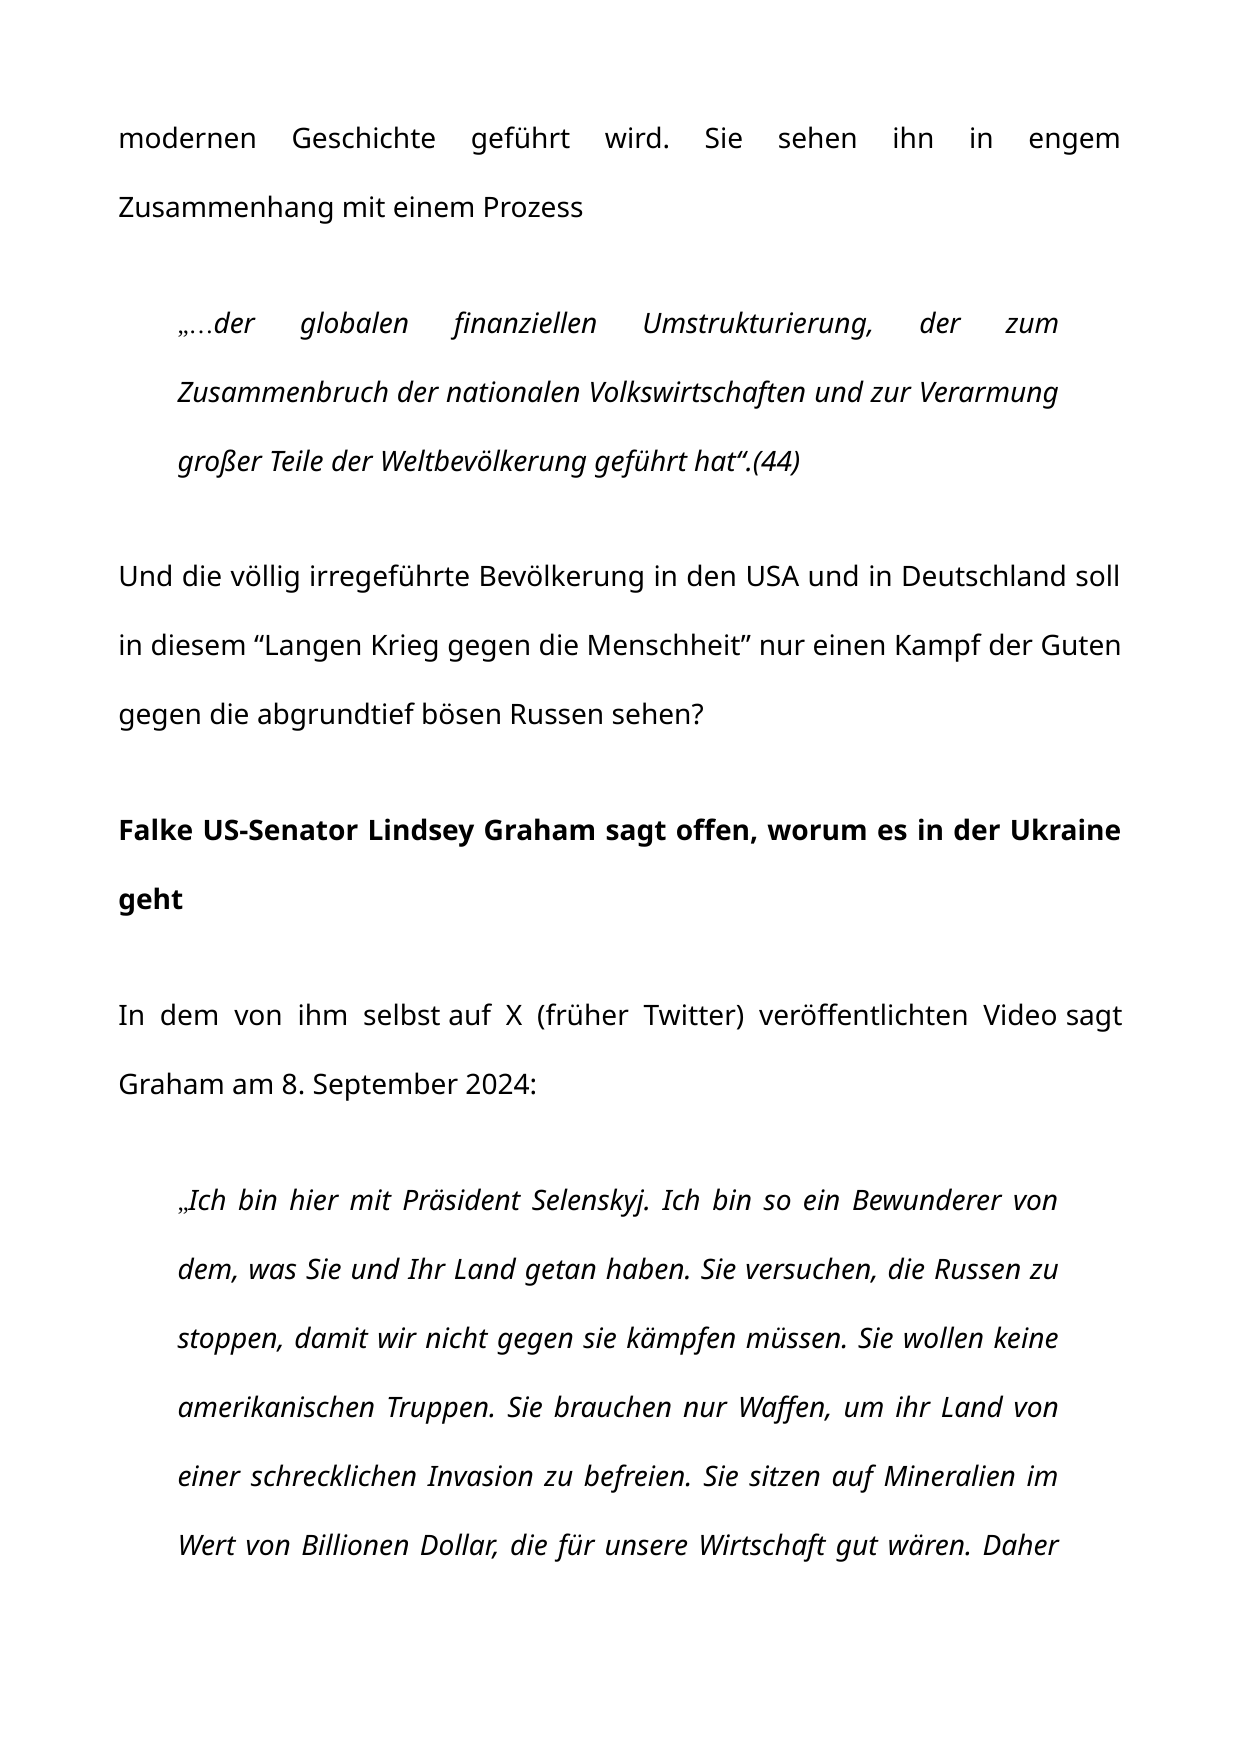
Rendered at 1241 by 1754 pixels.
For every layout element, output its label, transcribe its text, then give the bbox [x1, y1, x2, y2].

text Und die völlig irregeführte Bevölkerung in den USA und in Deutschland soll in diesem “Langen Krieg gegen die Menschheit” nur einen Kampf der Guten gegen die abgrundtief bösen Russen sehen? [118, 557, 1122, 733]
text „…der globalen finanziellen Umstrukturierung, der zum Zusammenbruch der nationalen Volkswirtschaften und zur Verarmung großer Teile der Weltbevölkerung geführt hat“.(44) [177, 303, 1063, 479]
text In dem von ihm selbst auf X (früher Twitter) veröffentlichten Video sagt Graham am 8. September 2024: [118, 995, 1122, 1102]
text „Ich bin hier mit Präsident Selenskyj. Ich bin so ein Bewunderer von dem, was Sie und Ihr Land getan haben. Sie versuchen, die Russen zu stoppen, damit wir nicht gegen sie kämpfen müssen. Sie wollen keine amerikanischen Truppen. Sie brauchen nur Waffen, um ihr Land von einer schrecklichen Invasion zu befreien. Sie sitzen auf Mineralien im Wert von Billionen Dollar, die für unsere Wirtschaft gut wären. Daher [177, 1180, 1063, 1563]
text modernen Geschichte geführt wird. Sie sehen ihn in engem Zusammenhang mit einem Prozess [118, 118, 1122, 225]
text Falke US-Senator Lindsey Graham sagt offen, worum es in der Ukraine geht [118, 810, 1122, 918]
